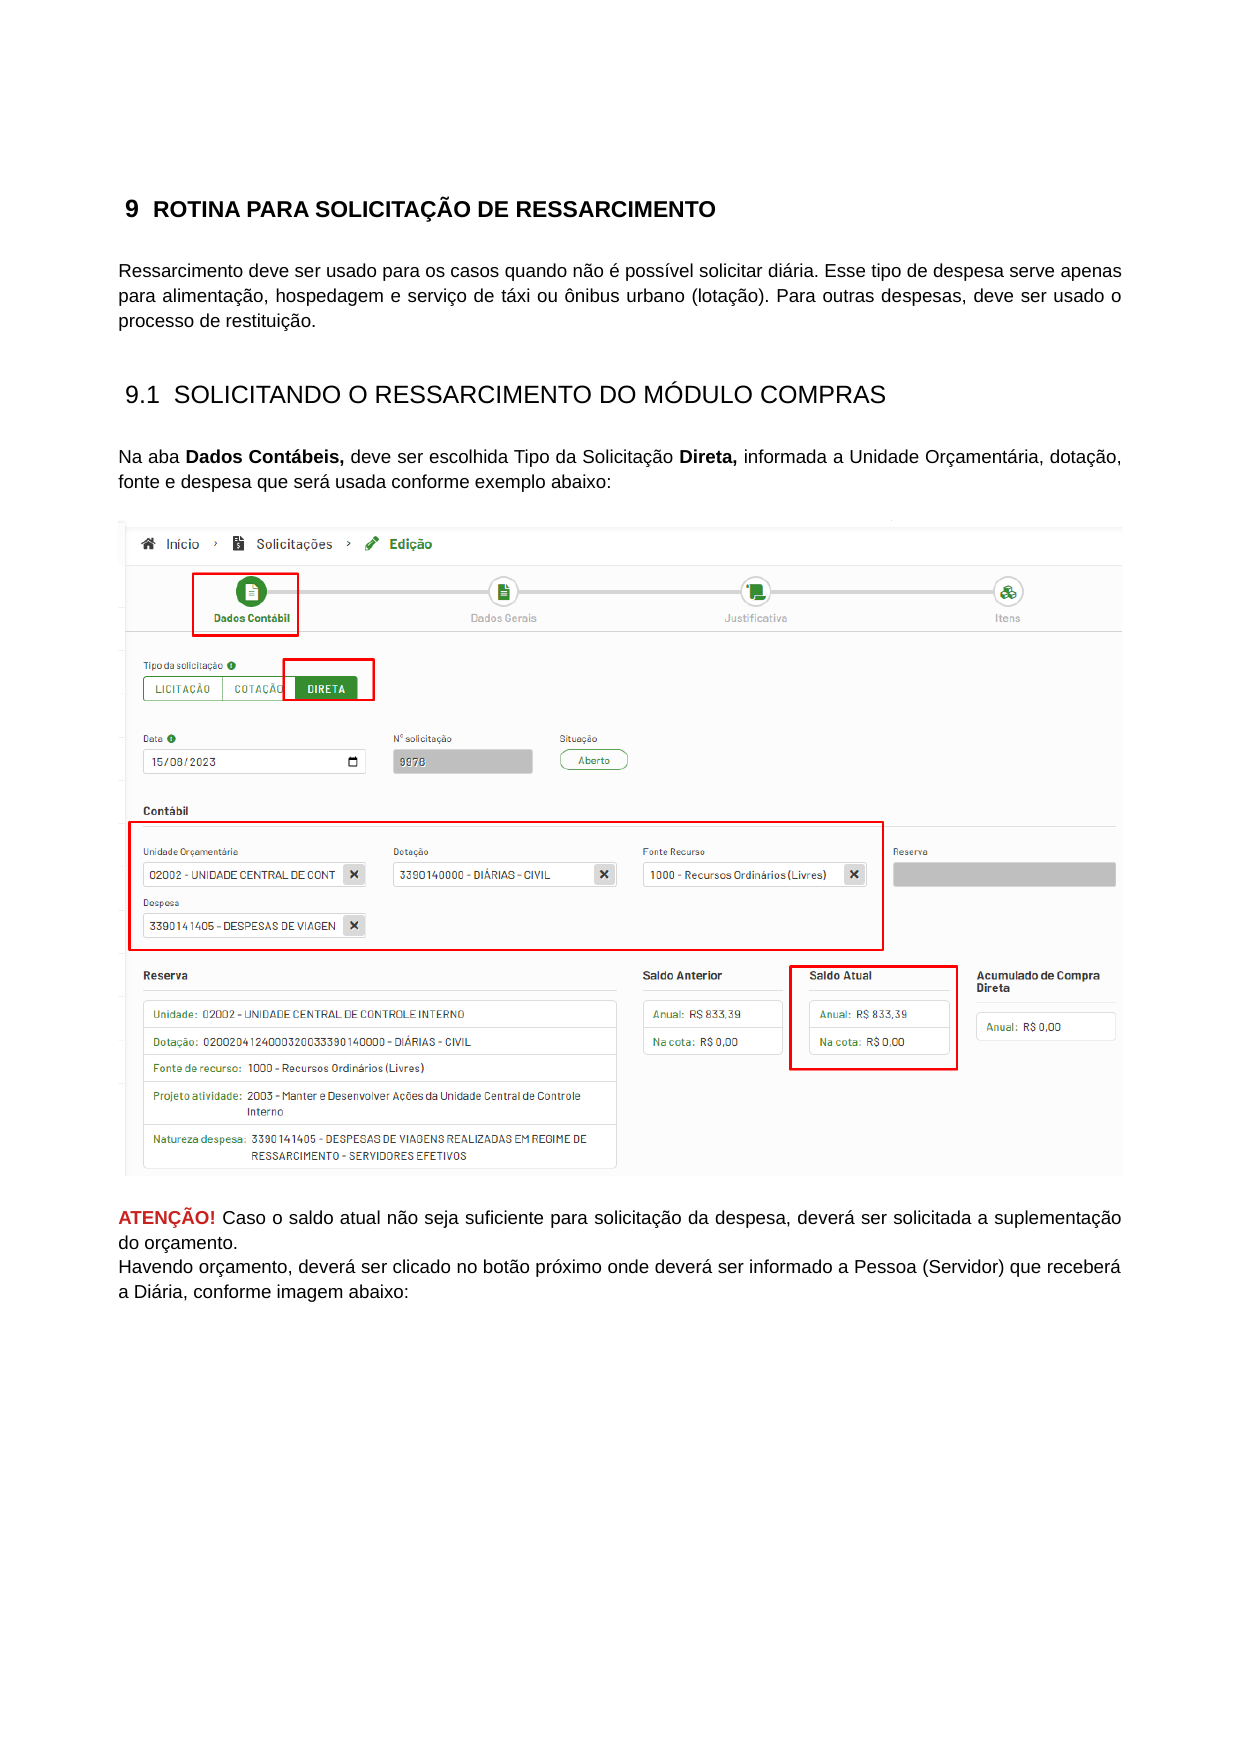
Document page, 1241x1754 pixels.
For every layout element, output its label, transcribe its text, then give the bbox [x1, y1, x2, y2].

text ATENÇÃO! Caso o saldo atual não seja suficiente para solicitação da despesa, deverá ser solicitada a suplementação do orçamento. [118, 1207, 1122, 1253]
subtitle ROTINA PARA SOLICITAÇÃO DE RESSARCIMENTO [118, 194, 1122, 223]
subtitle SOLICITANDO O RESSARCIMENTO DO MÓDULO COMPRAS [118, 380, 1122, 409]
text Na aba Dados Contábeis, deve ser escolhida Tipo da Solicitação Direta, informada a Unidade Orçamentária, dotação, fonte e despesa que será usada conforme exemplo abaixo: [118, 446, 1122, 493]
text Havendo orçamento, deverá ser clicado no botão próximo onde deverá ser informado a Pessoa (Servidor) que receberá a Diária, conforme imagem abaixo: [118, 1256, 1122, 1303]
picture [118, 520, 1123, 1176]
text Ressarcimento deve ser usado para os casos quando não é possível solicitar diária. Esse tipo de despesa serve apenas para alimentação, hospedagem e serviço de táxi ou ônibus urbano (lotação). Para outras despesas, deve ser usado o processo de restituição. [118, 260, 1122, 331]
